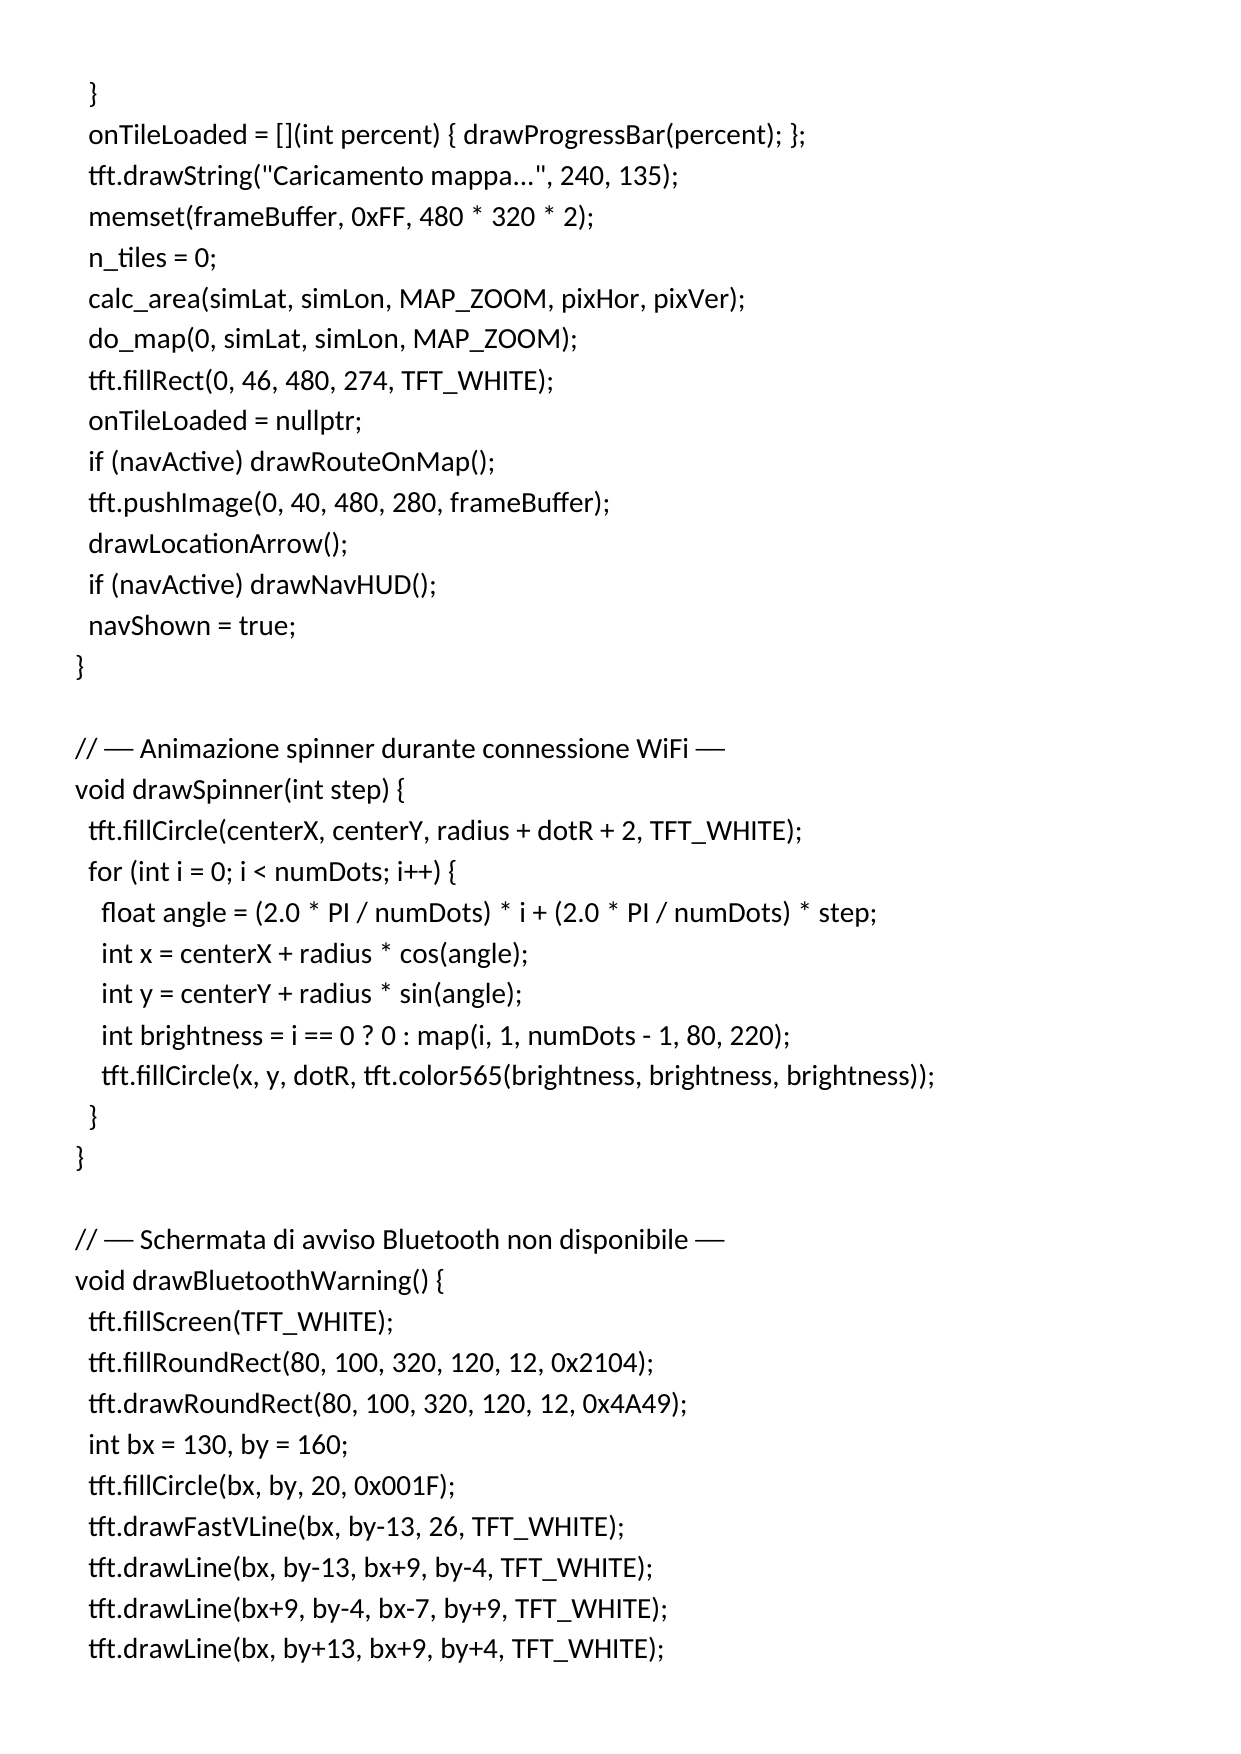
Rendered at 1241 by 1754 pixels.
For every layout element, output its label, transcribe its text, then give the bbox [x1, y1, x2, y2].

text } [75, 1098, 1165, 1134]
text navShown = true; [75, 607, 1165, 643]
text int bx = 130, by = 160; [75, 1426, 1165, 1462]
text if (navActive) drawRouteOnMap(); [75, 443, 1165, 479]
text tft.fillScreen(TFT_WHITE); [75, 1303, 1165, 1339]
text calc_area(simLat, simLon, MAP_ZOOM, pixHor, pixVer); [75, 280, 1165, 315]
text for (int i = 0; i < numDots; i++) { [75, 853, 1165, 888]
text tft.fillRect(0, 46, 480, 274, TFT_WHITE); [75, 362, 1165, 397]
text do_map(0, simLat, simLon, MAP_ZOOM); [75, 321, 1165, 356]
text int x = centerX + radius * cos(angle); [75, 935, 1165, 970]
text void drawBluetoothWarning() { [75, 1262, 1165, 1298]
text drawLocationArrow(); [75, 525, 1165, 561]
text tft.drawRoundRect(80, 100, 320, 120, 12, 0x4A49); [75, 1385, 1165, 1421]
text tft.fillCircle(bx, by, 20, 0x001F); [75, 1467, 1165, 1502]
text tft.drawLine(bx, by-13, bx+9, by-4, TFT_WHITE); [75, 1549, 1165, 1584]
text } [75, 75, 1165, 111]
text int brightness = i == 0 ? 0 : map(i, 1, numDots - 1, 80, 220); [75, 1017, 1165, 1052]
text tft.drawFastVLine(bx, by-13, 26, TFT_WHITE); [75, 1508, 1165, 1543]
text if (navActive) drawNavHUD(); [75, 566, 1165, 602]
text float angle = (2.0 * PI / numDots) * i + (2.0 * PI / numDots) * step; [75, 894, 1165, 929]
text onTileLoaded = [](int percent) { drawProgressBar(percent); }; [75, 116, 1165, 152]
text tft.drawLine(bx+9, by-4, bx-7, by+9, TFT_WHITE); [75, 1590, 1165, 1625]
text } [75, 1139, 1165, 1175]
text memset(frameBuffer, 0xFF, 480 * 320 * 2); [75, 198, 1165, 233]
text tft.drawString("Caricamento mappa...", 240, 135); [75, 157, 1165, 192]
text // ── Schermata di avviso Bluetooth non disponibile ── [75, 1221, 1165, 1257]
text tft.fillRoundRect(80, 100, 320, 120, 12, 0x2104); [75, 1344, 1165, 1380]
text int y = centerY + radius * sin(angle); [75, 976, 1165, 1011]
text tft.fillCircle(x, y, dotR, tft.color565(brightness, brightness, brightness)); [75, 1057, 1165, 1093]
text tft.pushImage(0, 40, 480, 280, frameBuffer); [75, 484, 1165, 520]
text } [75, 648, 1165, 684]
text n_tiles = 0; [75, 239, 1165, 274]
text onTileLoaded = nullptr; [75, 402, 1165, 438]
text tft.fillCircle(centerX, centerY, radius + dotR + 2, TFT_WHITE); [75, 812, 1165, 847]
text tft.drawLine(bx, by+13, bx+9, by+4, TFT_WHITE); [75, 1631, 1165, 1666]
text // ── Animazione spinner durante connessione WiFi ── [75, 730, 1165, 766]
text void drawSpinner(int step) { [75, 771, 1165, 807]
